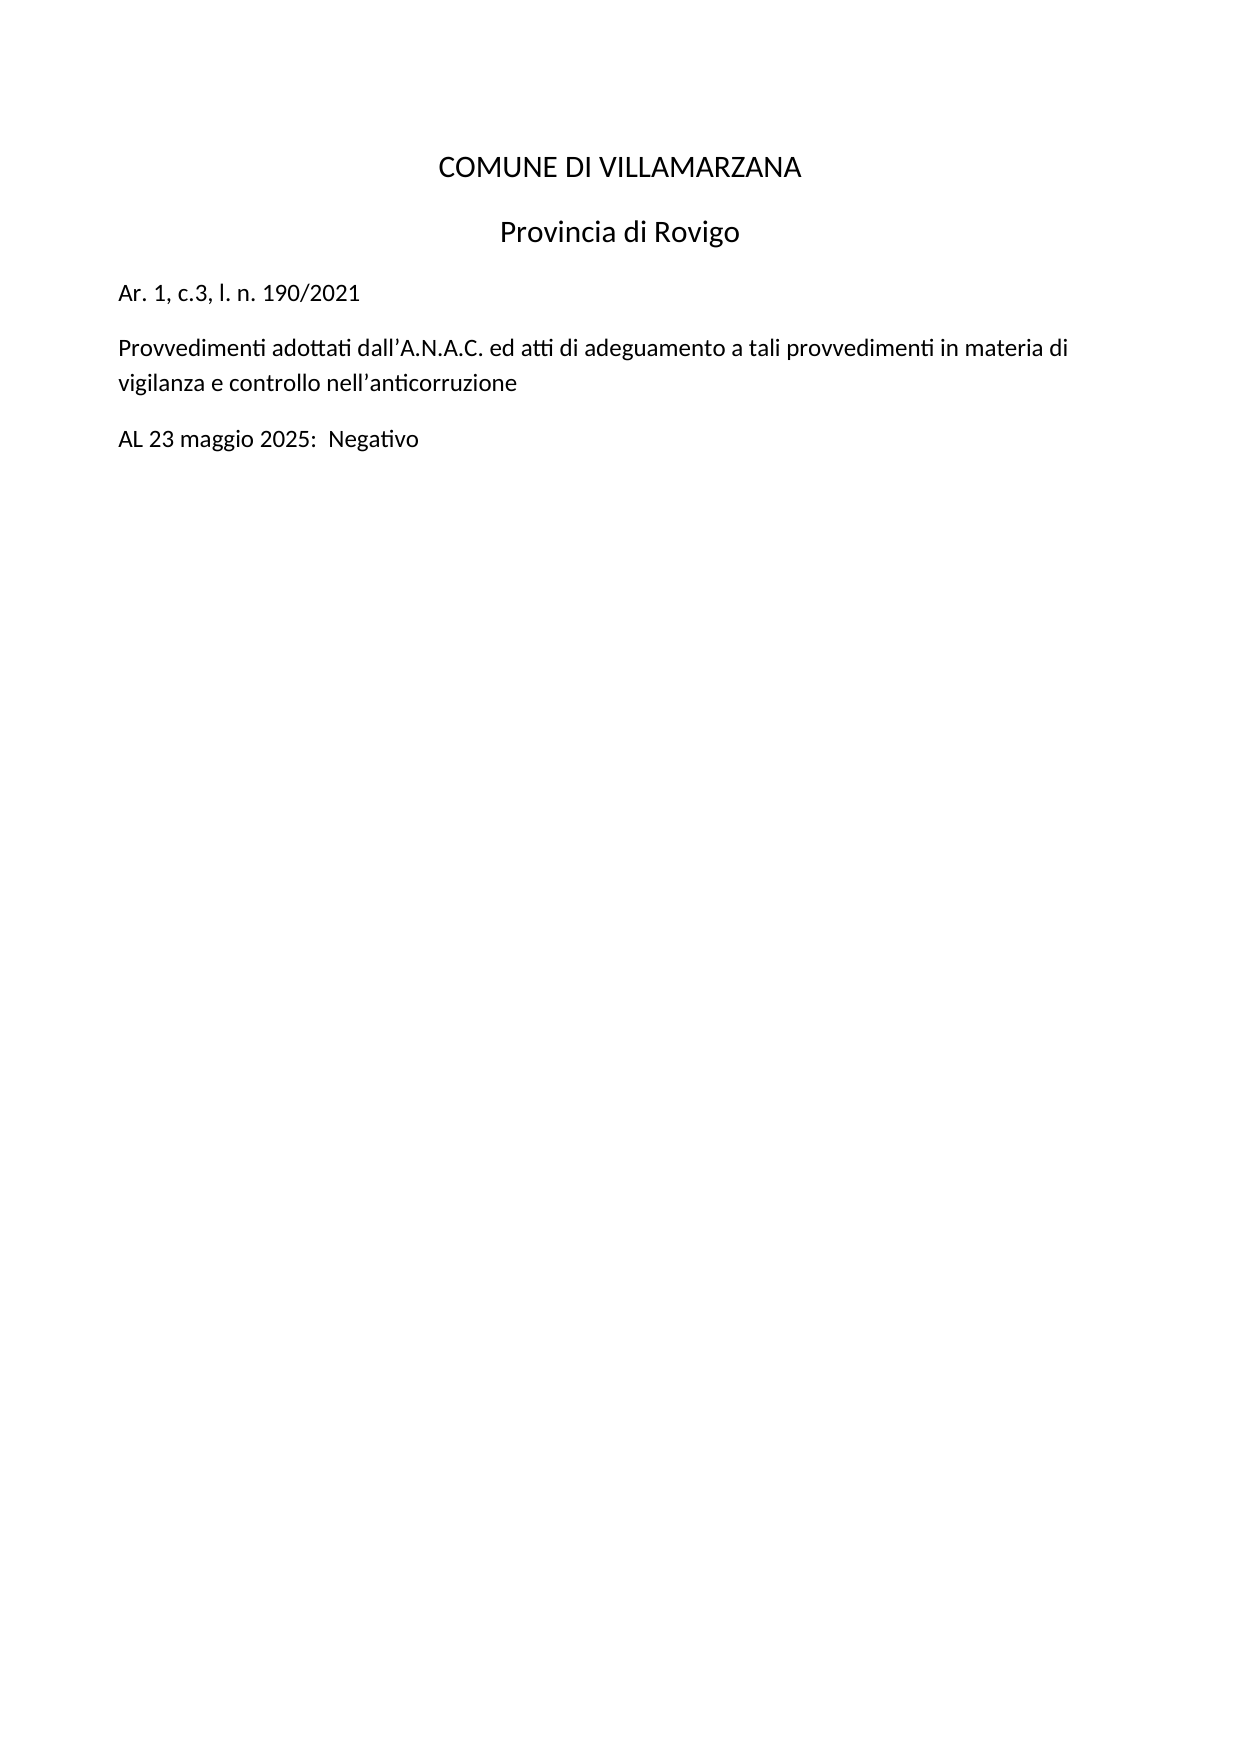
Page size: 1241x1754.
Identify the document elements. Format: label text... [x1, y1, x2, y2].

text AL 23 maggio 2025: Negativo [118, 423, 1122, 454]
text Ar. 1, c.3, l. n. 190/2021 [118, 277, 1122, 307]
text Provincia di Rovigo [118, 212, 1122, 250]
text Provvedimenti adottati dall’A.N.A.C. ed atti di adeguamento a tali provvedimenti in materia di vigilanza e controllo nell’anticorruzione [118, 333, 1122, 398]
text COMUNE DI VILLAMARZANA [118, 148, 1122, 186]
